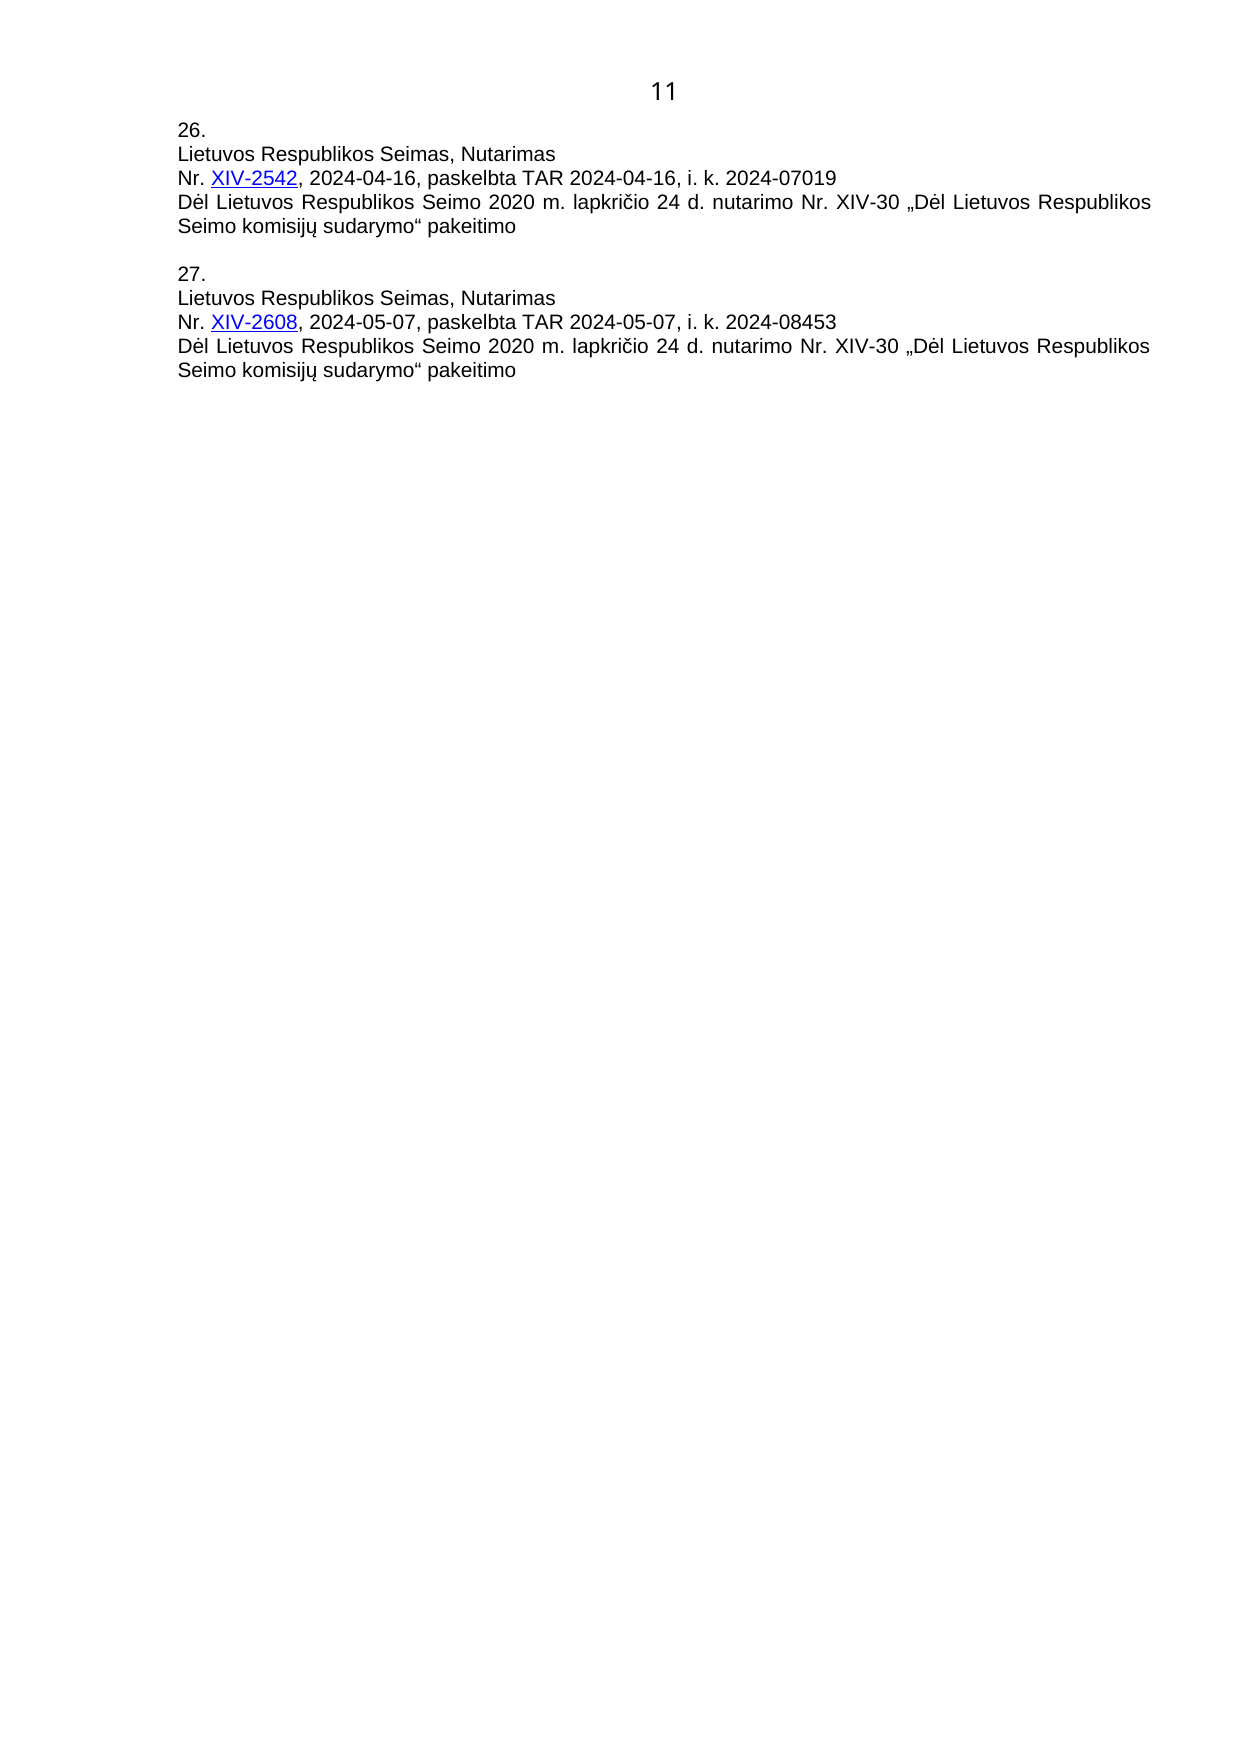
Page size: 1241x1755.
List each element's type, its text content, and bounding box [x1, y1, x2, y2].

text Nr. XIV-2608, 2024-05-07, paskelbta TAR 2024-05-07, i. k. 2024-08453 [177, 310, 1152, 334]
text 27. [177, 262, 1152, 286]
text Nr. XIV-2542, 2024-04-16, paskelbta TAR 2024-04-16, i. k. 2024-07019 [177, 166, 1152, 190]
text Lietuvos Respublikos Seimas, Nutarimas [177, 286, 1152, 310]
text Dėl Lietuvos Respublikos Seimo 2020 m. lapkričio 24 d. nutarimo Nr. XIV-30 „Dėl Lietuvos Respublikos Seimo komisijų sudarymo“ pakeitimo [177, 334, 1152, 382]
text Dėl Lietuvos Respublikos Seimo 2020 m. lapkričio 24 d. nutarimo Nr. XIV-30 „Dėl Lietuvos Respublikos Seimo komisijų sudarymo“ pakeitimo [177, 190, 1152, 238]
text 26. [177, 118, 1152, 142]
text Lietuvos Respublikos Seimas, Nutarimas [177, 142, 1152, 166]
